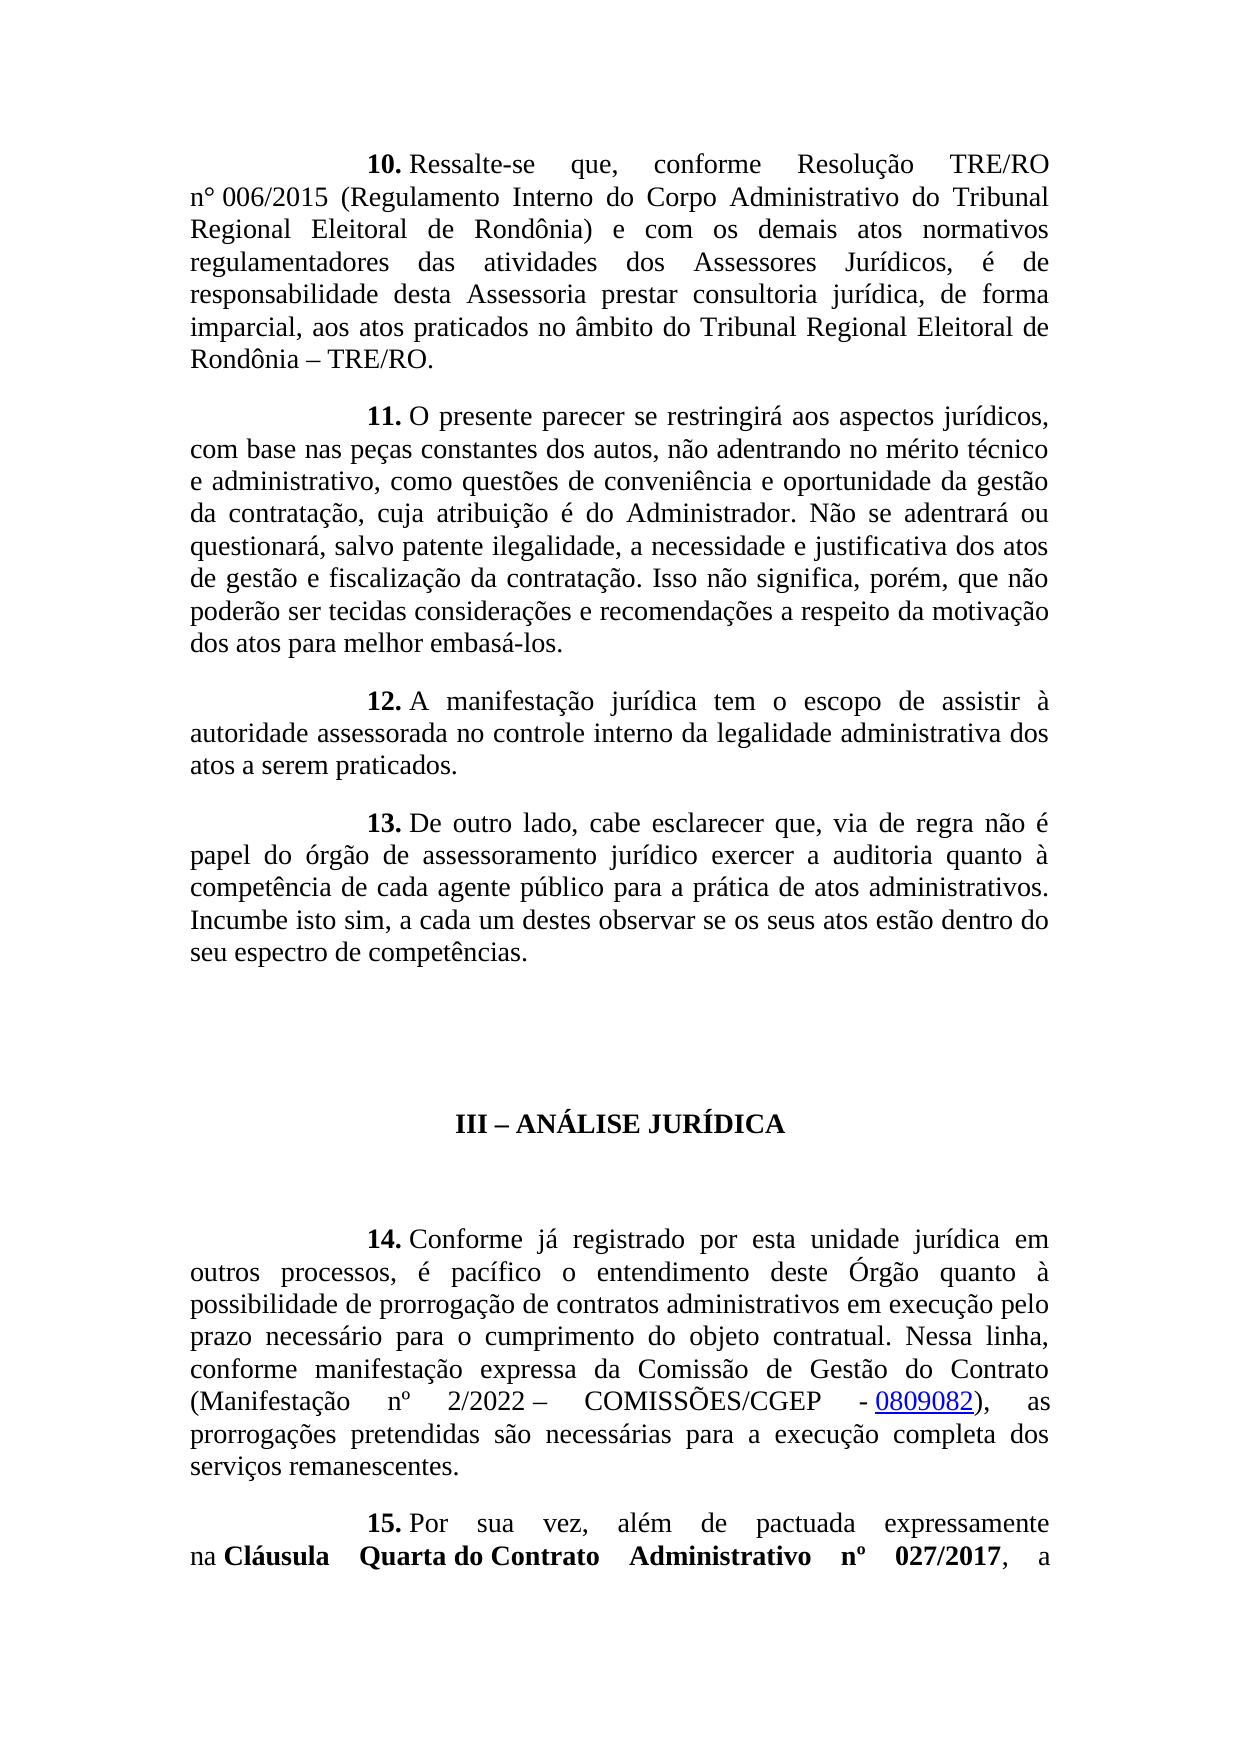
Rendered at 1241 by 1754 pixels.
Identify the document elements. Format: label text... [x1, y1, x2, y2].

text 12. A manifestação jurídica tem o escopo de assistir à autoridade assessorada no controle interno da legalidade administrativa dos atos a serem praticados. [190, 683, 1051, 781]
text III – ANÁLISE JURÍDICA [190, 1107, 1051, 1140]
text 14. Conforme já registrado por esta unidade jurídica em outros processos, é pacífico o entendimento deste Órgão quanto à possibilidade de prorrogação de contratos administrativos em execução pelo prazo necessário para o cumprimento do objeto contratual. Nessa linha, conforme manifestação expressa da Comissão de Gestão do Contrato (Manifestação nº 2/2022 – COMISSÕES/CGEP - 0809082), as prorrogações pretendidas são necessárias para a execução completa dos serviços remanescentes. [190, 1222, 1051, 1481]
text 11. O presente parecer se restringirá aos aspectos jurídicos, com base nas peças constantes dos autos, não adentrando no mérito técnico e administrativo, como questões de conveniência e oportunidade da gestão da contratação, cuja atribuição é do Administrador. Não se adentrará ou questionará, salvo patente ilegalidade, a necessidade e justificativa dos atos de gestão e fiscalização da contratação. Isso não significa, porém, que não poderão ser tecidas considerações e recomendações a respeito da motivação dos atos para melhor embasá-los. [190, 399, 1051, 658]
text 15. Por sua vez, além de pactuada expressamente na Cláusula Quarta do Contrato Administrativo nº 027/2017, a [190, 1506, 1051, 1571]
text 13. De outro lado, cabe esclarecer que, via de regra não é papel do órgão de assessoramento jurídico exercer a auditoria quanto à competência de cada agente público para a prática de atos administrativos. Incumbe isto sim, a cada um destes observar se os seus atos estão dentro do seu espectro de competências. [190, 806, 1051, 968]
text 10. Ressalte-se que, conforme Resolução TRE/RO n° 006/2015 (Regulamento Interno do Corpo Administrativo do Tribunal Regional Eleitoral de Rondônia) e com os demais atos normativos regulamentadores das atividades dos Assessores Jurídicos, é de responsabilidade desta Assessoria prestar consultoria jurídica, de forma imparcial, aos atos praticados no âmbito do Tribunal Regional Eleitoral de Rondônia – TRE/RO. [190, 148, 1051, 374]
